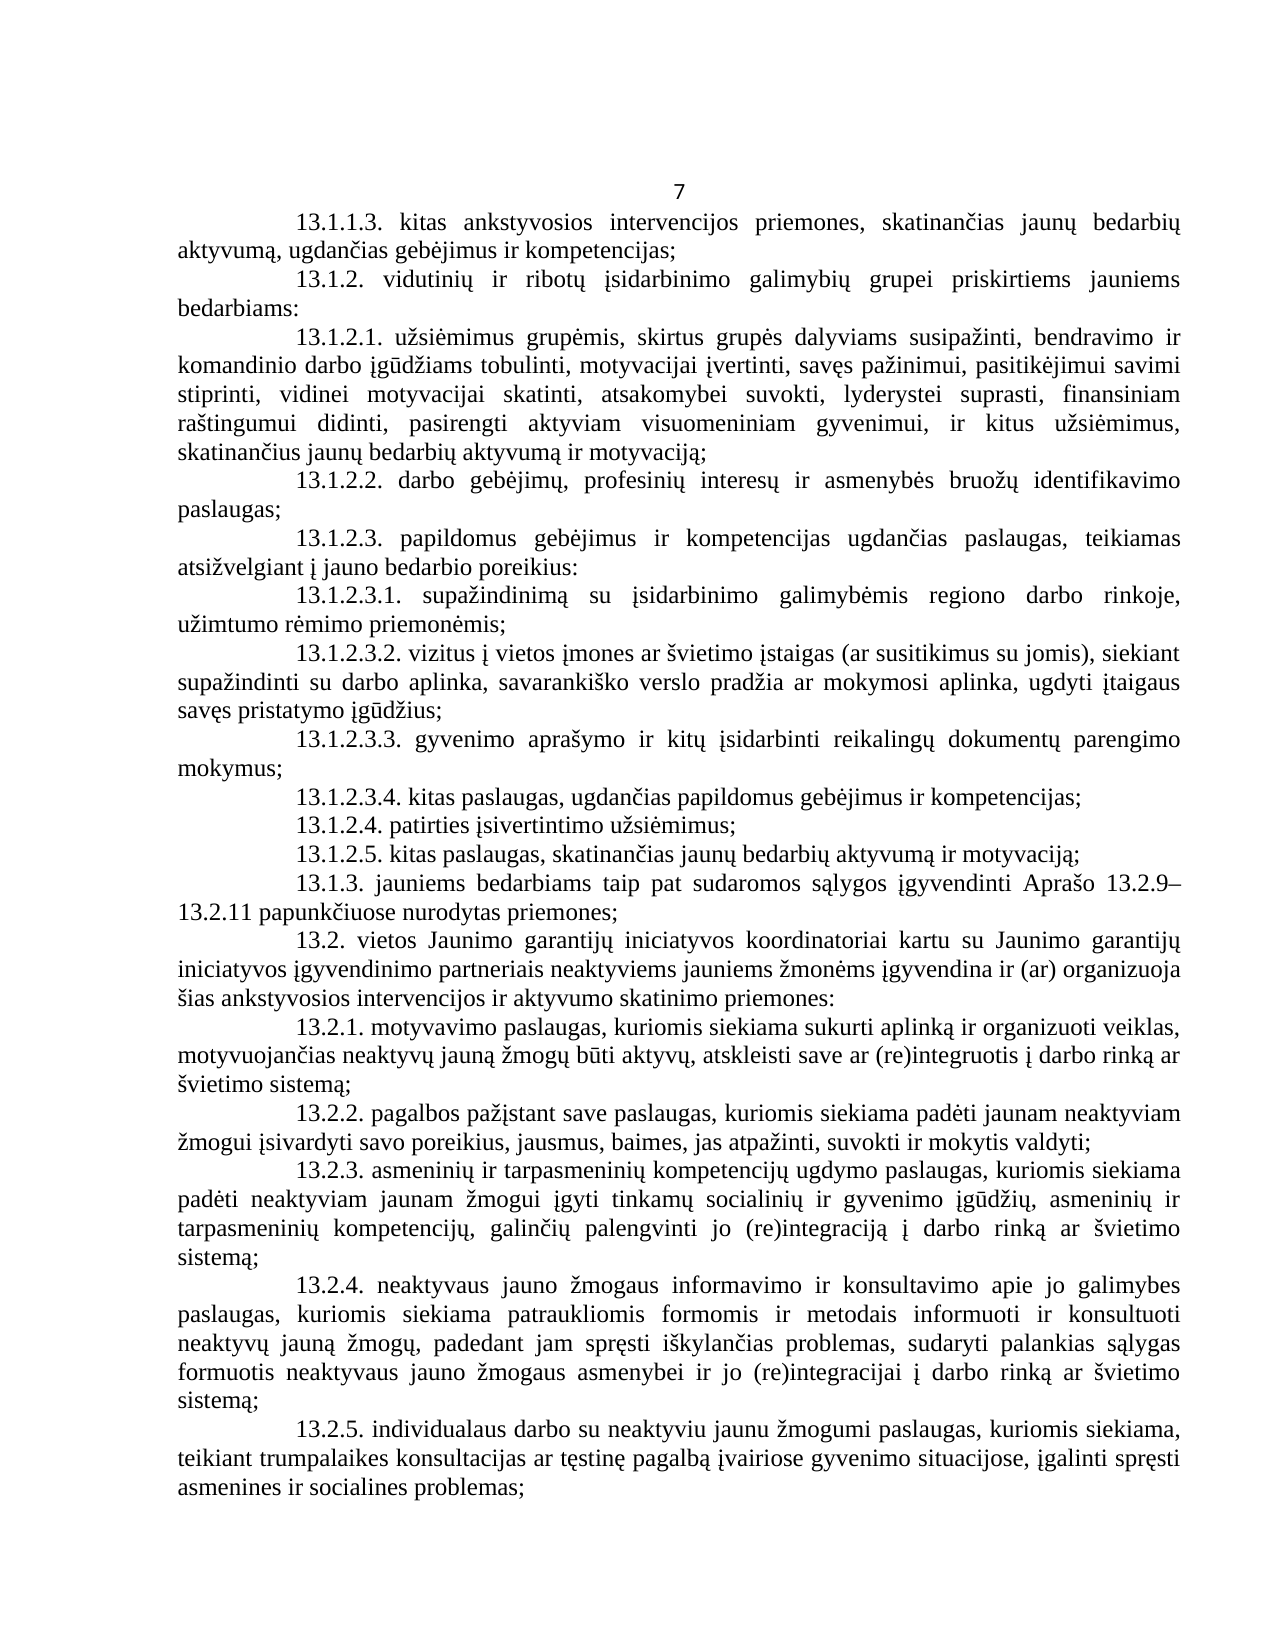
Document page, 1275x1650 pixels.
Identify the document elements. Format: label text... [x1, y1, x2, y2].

text 13.2.3. asmeninių ir tarpasmeninių kompetencijų ugdymo paslaugas, kuriomis siekiama padėti neaktyviam jaunam žmogui įgyti tinkamų socialinių ir gyvenimo įgūdžių, asmeninių ir tarpasmeninių kompetencijų, galinčių palengvinti jo (re)integraciją į darbo rinką ar švietimo sistemą; [177, 1155, 1181, 1270]
text 13.1.2.3.3. gyvenimo aprašymo ir kitų įsidarbinti reikalingų dokumentų parengimo mokymus; [177, 724, 1181, 782]
text 13.1.2.3.2. vizitus į vietos įmones ar švietimo įstaigas (ar susitikimus su jomis), siekiant supažindinti su darbo aplinka, savarankiško verslo pradžia ar mokymosi aplinka, ugdyti įtaigaus savęs pristatymo įgūdžius; [177, 638, 1181, 724]
text 13.1.2.3.4. kitas paslaugas, ugdančias papildomus gebėjimus ir kompetencijas; [177, 782, 1181, 810]
text 13.1.3. jauniems bedarbiams taip pat sudaromos sąlygos įgyvendinti Aprašo 13.2.9–13.2.11 papunkčiuose nurodytas priemones; [177, 868, 1181, 925]
text 13.2.2. pagalbos pažįstant save paslaugas, kuriomis siekiama padėti jaunam neaktyviam žmogui įsivardyti savo poreikius, jausmus, baimes, jas atpažinti, suvokti ir mokytis valdyti; [177, 1098, 1181, 1155]
text 13.2. vietos Jaunimo garantijų iniciatyvos koordinatoriai kartu su Jaunimo garantijų iniciatyvos įgyvendinimo partneriais neaktyviems jauniems žmonėms įgyvendina ir (ar) organizuoja šias ankstyvosios intervencijos ir aktyvumo skatinimo priemones: [177, 925, 1181, 1012]
text 13.1.2.2. darbo gebėjimų, profesinių interesų ir asmenybės bruožų identifikavimo paslaugas; [177, 465, 1181, 523]
text 13.2.1. motyvavimo paslaugas, kuriomis siekiama sukurti aplinką ir organizuoti veiklas, motyvuojančias neaktyvų jauną žmogų būti aktyvų, atskleisti save ar (re)integruotis į darbo rinką ar švietimo sistemą; [177, 1012, 1181, 1098]
text 13.1.2.3. papildomus gebėjimus ir kompetencijas ugdančias paslaugas, teikiamas atsižvelgiant į jauno bedarbio poreikius: [177, 523, 1181, 580]
text 13.1.2.1. užsiėmimus grupėmis, skirtus grupės dalyviams susipažinti, bendravimo ir komandinio darbo įgūdžiams tobulinti, motyvacijai įvertinti, savęs pažinimui, pasitikėjimui savimi stiprinti, vidinei motyvacijai skatinti, atsakomybei suvokti, lyderystei suprasti, finansiniam raštingumui didinti, pasirengti aktyviam visuomeniniam gyvenimui, ir kitus užsiėmimus, skatinančius jaunų bedarbių aktyvumą ir motyvaciją; [177, 322, 1181, 465]
text 13.1.2.5. kitas paslaugas, skatinančias jaunų bedarbių aktyvumą ir motyvaciją; [177, 839, 1181, 868]
text 13.1.1.3. kitas ankstyvosios intervencijos priemones, skatinančias jaunų bedarbių aktyvumą, ugdančias gebėjimus ir kompetencijas; [177, 207, 1181, 264]
text 13.1.2. vidutinių ir ribotų įsidarbinimo galimybių grupei priskirtiems jauniems bedarbiams: [177, 264, 1181, 322]
text 13.2.5. individualaus darbo su neaktyviu jaunu žmogumi paslaugas, kuriomis siekiama, teikiant trumpalaikes konsultacijas ar tęstinę pagalbą įvairiose gyvenimo situacijose, įgalinti spręsti asmenines ir socialines problemas; [177, 1414, 1181, 1500]
text 13.2.4. neaktyvaus jauno žmogaus informavimo ir konsultavimo apie jo galimybes paslaugas, kuriomis siekiama patraukliomis formomis ir metodais informuoti ir konsultuoti neaktyvų jauną žmogų, padedant jam spręsti iškylančias problemas, sudaryti palankias sąlygas formuotis neaktyvaus jauno žmogaus asmenybei ir jo (re)integracijai į darbo rinką ar švietimo sistemą; [177, 1270, 1181, 1414]
text 13.1.2.4. patirties įsivertintimo užsiėmimus; [177, 810, 1181, 839]
text 13.1.2.3.1. supažindinimą su įsidarbinimo galimybėmis regiono darbo rinkoje, užimtumo rėmimo priemonėmis; [177, 580, 1181, 638]
